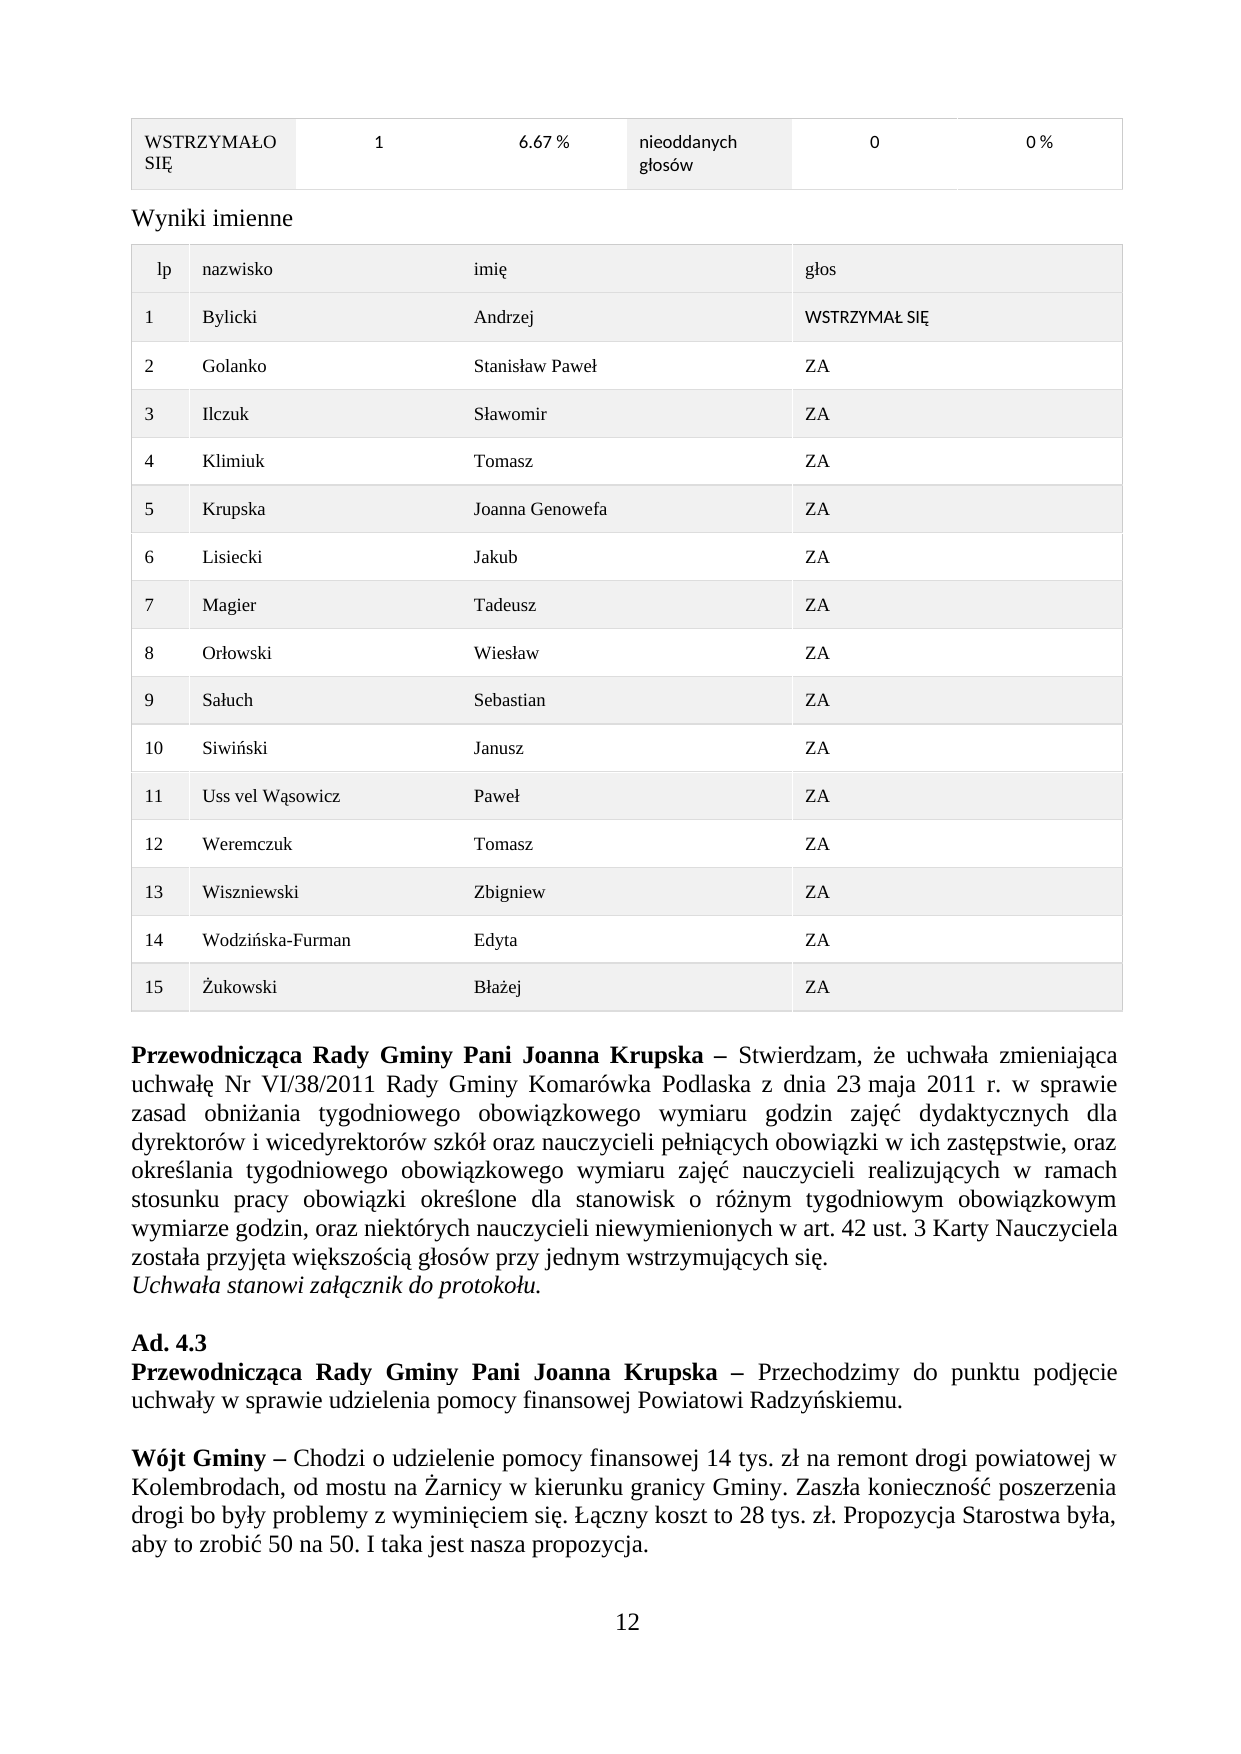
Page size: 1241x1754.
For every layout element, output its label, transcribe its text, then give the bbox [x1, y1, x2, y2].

table_cell ZA [793, 534, 1122, 580]
table_cell nieoddanych głosów [627, 119, 792, 189]
table_cell 1 [132, 293, 189, 341]
text Wójt Gminy – Chodzi o udzielenie pomocy finansowej 14 tys. zł na remont drogi powiatowej w Kolembrodach, od mostu na Żarnicy w kierunku granicy Gminy. Zaszła konieczność poszerzenia drogi bo były problemy z wyminięciem się. Łączny koszt to 28 tys. zł. Propozycja Starostwa była, aby to zrobić 50 na 50. I taka jest nasza propozycja. [131, 1443, 1117, 1558]
table_cell ZA [793, 438, 1122, 484]
table_cell ZA [793, 916, 1122, 962]
table_cell 14 [132, 916, 189, 962]
table_header nazwisko [190, 245, 461, 292]
table_cell 5 [132, 486, 189, 532]
table_cell Uss vel Wąsowicz [190, 773, 461, 819]
table_cell ZA [793, 677, 1122, 723]
text Przewodnicząca Rady Gminy Pani Joanna Krupska – Stwierdzam, że uchwała zmieniająca uchwałę Nr VI/38/2011 Rady Gminy Komarówka Podlaska z dnia 23 maja 2011 r. w sprawie zasad obniżania tygodniowego obowiązkowego wymiaru godzin zajęć dydaktycznych dla dyrektorów i wicedyrektorów szkół oraz nauczycieli pełniących obowiązki w ich zastępstwie, oraz określania tygodniowego obowiązkowego wymiaru zajęć nauczycieli realizujących w ramach stosunku pracy obowiązki określone dla stanowisk o różnym tygodniowym obowiązkowym wymiarze godzin, oraz niektórych nauczycieli niewymienionych w art. 42 ust. 3 Karty Nauczyciela została przyjęta większością głosów przy jednym wstrzymujących się. [131, 1040, 1117, 1270]
table_cell Joanna Genowefa [461, 486, 792, 532]
table_cell Paweł [461, 773, 792, 819]
table_cell WSTRZYMAŁO SIĘ [132, 119, 296, 189]
table_cell Klimiuk [190, 438, 461, 484]
table_cell 10 [132, 725, 189, 771]
table_cell Orłowski [190, 629, 461, 676]
table_cell Sebastian [461, 677, 792, 723]
table_cell 4 [132, 438, 189, 484]
table_cell ZA [793, 868, 1122, 915]
table_cell Błażej [461, 964, 792, 1010]
table_cell Tomasz [461, 438, 792, 484]
table_cell Wodzińska-Furman [190, 916, 461, 962]
table_cell Wiesław [461, 629, 792, 676]
text Wyniki imienne [131, 203, 1098, 231]
table_cell Janusz [461, 725, 792, 771]
table_cell 15 [132, 964, 189, 1010]
table_cell Jakub [461, 534, 792, 580]
table_cell Golanko [190, 342, 461, 389]
table_cell Żukowski [190, 964, 461, 1010]
table_cell Stanisław Paweł [461, 342, 792, 389]
text Przewodnicząca Rady Gminy Pani Joanna Krupska – Przechodzimy do punktu podjęcie uchwały w sprawie udzielenia pomocy finansowej Powiatowi Radzyńskiemu. [131, 1357, 1117, 1414]
table_cell ZA [793, 773, 1122, 819]
table_cell 1 [296, 119, 461, 189]
table_cell Andrzej [461, 293, 792, 341]
table_cell 3 [132, 390, 189, 437]
table_cell ZA [793, 390, 1122, 437]
table_cell 11 [132, 773, 189, 819]
table_cell 2 [132, 342, 189, 389]
table_cell 6 [132, 534, 189, 580]
table_cell ZA [793, 581, 1122, 628]
table_cell Tomasz [461, 820, 792, 867]
table_cell Tadeusz [461, 581, 792, 628]
table_cell ZA [793, 725, 1122, 771]
table_cell ZA [793, 342, 1122, 389]
table_cell WSTRZYMAŁ SIĘ [793, 293, 1122, 341]
table_cell Sławomir [461, 390, 792, 437]
table_cell Siwiński [190, 725, 461, 771]
table_cell Lisiecki [190, 534, 461, 580]
table_cell ZA [793, 964, 1122, 1010]
table_cell 7 [132, 581, 189, 628]
table_cell Zbigniew [461, 868, 792, 915]
table_cell ZA [793, 629, 1122, 676]
table_cell Krupska [190, 486, 461, 532]
text Uchwała stanowi załącznik do protokołu. [131, 1270, 1117, 1299]
table_cell 12 [132, 820, 189, 867]
table_cell Ilczuk [190, 390, 461, 437]
table_cell Sałuch [190, 677, 461, 723]
table_cell Edyta [461, 916, 792, 962]
text Ad. 4.3 [131, 1328, 1117, 1357]
table_cell 8 [132, 629, 189, 676]
table_cell Weremczuk [190, 820, 461, 867]
table_cell 13 [132, 868, 189, 915]
table_cell Bylicki [190, 293, 461, 341]
table_cell 0 [792, 119, 957, 189]
table_cell 6.67 % [461, 119, 627, 189]
table_cell 0 % [958, 119, 1122, 189]
table_header głos [793, 245, 1122, 292]
table_cell 9 [132, 677, 189, 723]
table_cell ZA [793, 820, 1122, 867]
table_cell Magier [190, 581, 461, 628]
table_cell ZA [793, 486, 1122, 532]
table_header imię [461, 245, 792, 292]
table_header lp [132, 245, 189, 292]
table_cell Wiszniewski [190, 868, 461, 915]
